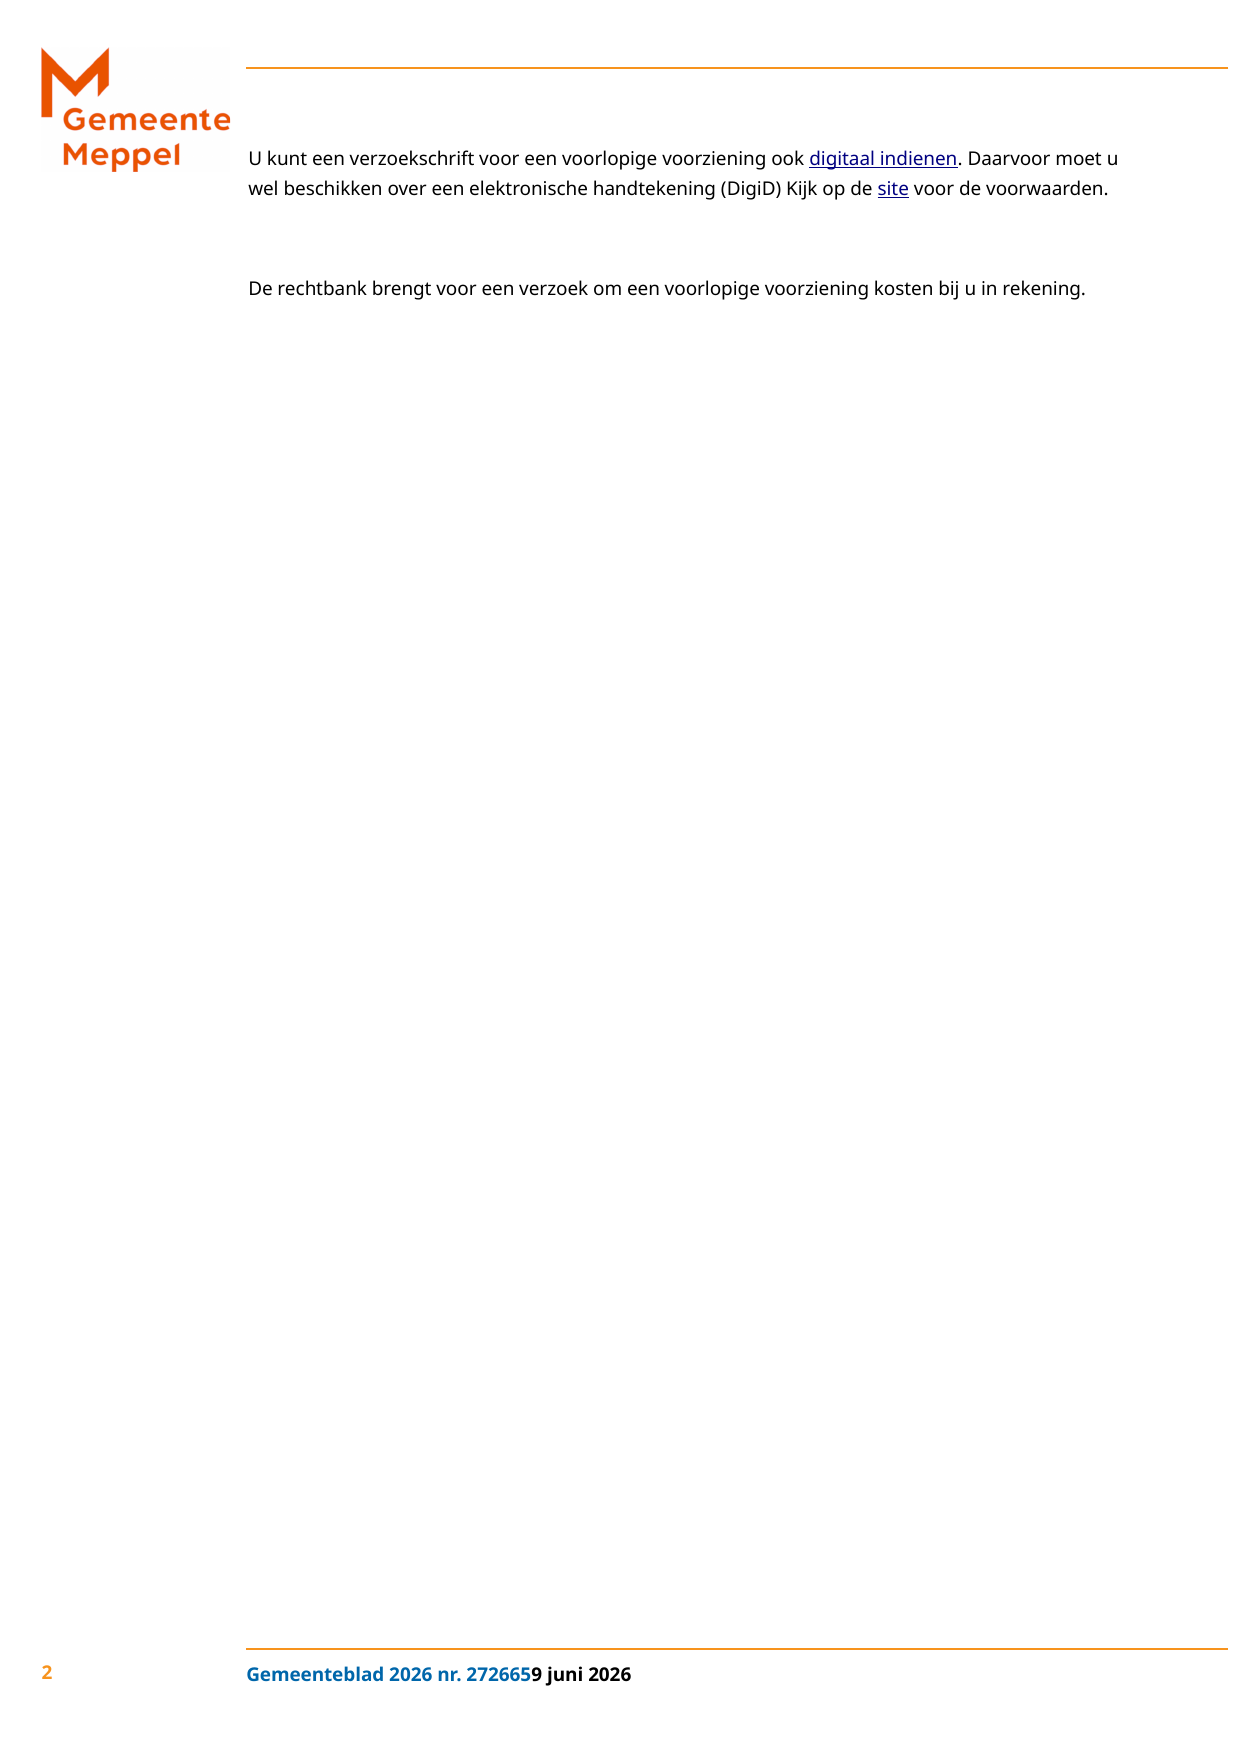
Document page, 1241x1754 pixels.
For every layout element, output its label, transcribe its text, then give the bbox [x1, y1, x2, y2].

text De rechtbank brengt voor een verzoek om een voorlopige voorziening kosten bij u in rekening. [248, 276, 1152, 301]
picture [41, 47, 231, 172]
text U kunt een verzoekschrift voor een voorlopige voorziening ook digitaal indienen. Daarvoor moet u wel beschikken over een elektronische handtekening (DigiD) Kijk op de site voor de voorwaarden. [248, 145, 1152, 201]
